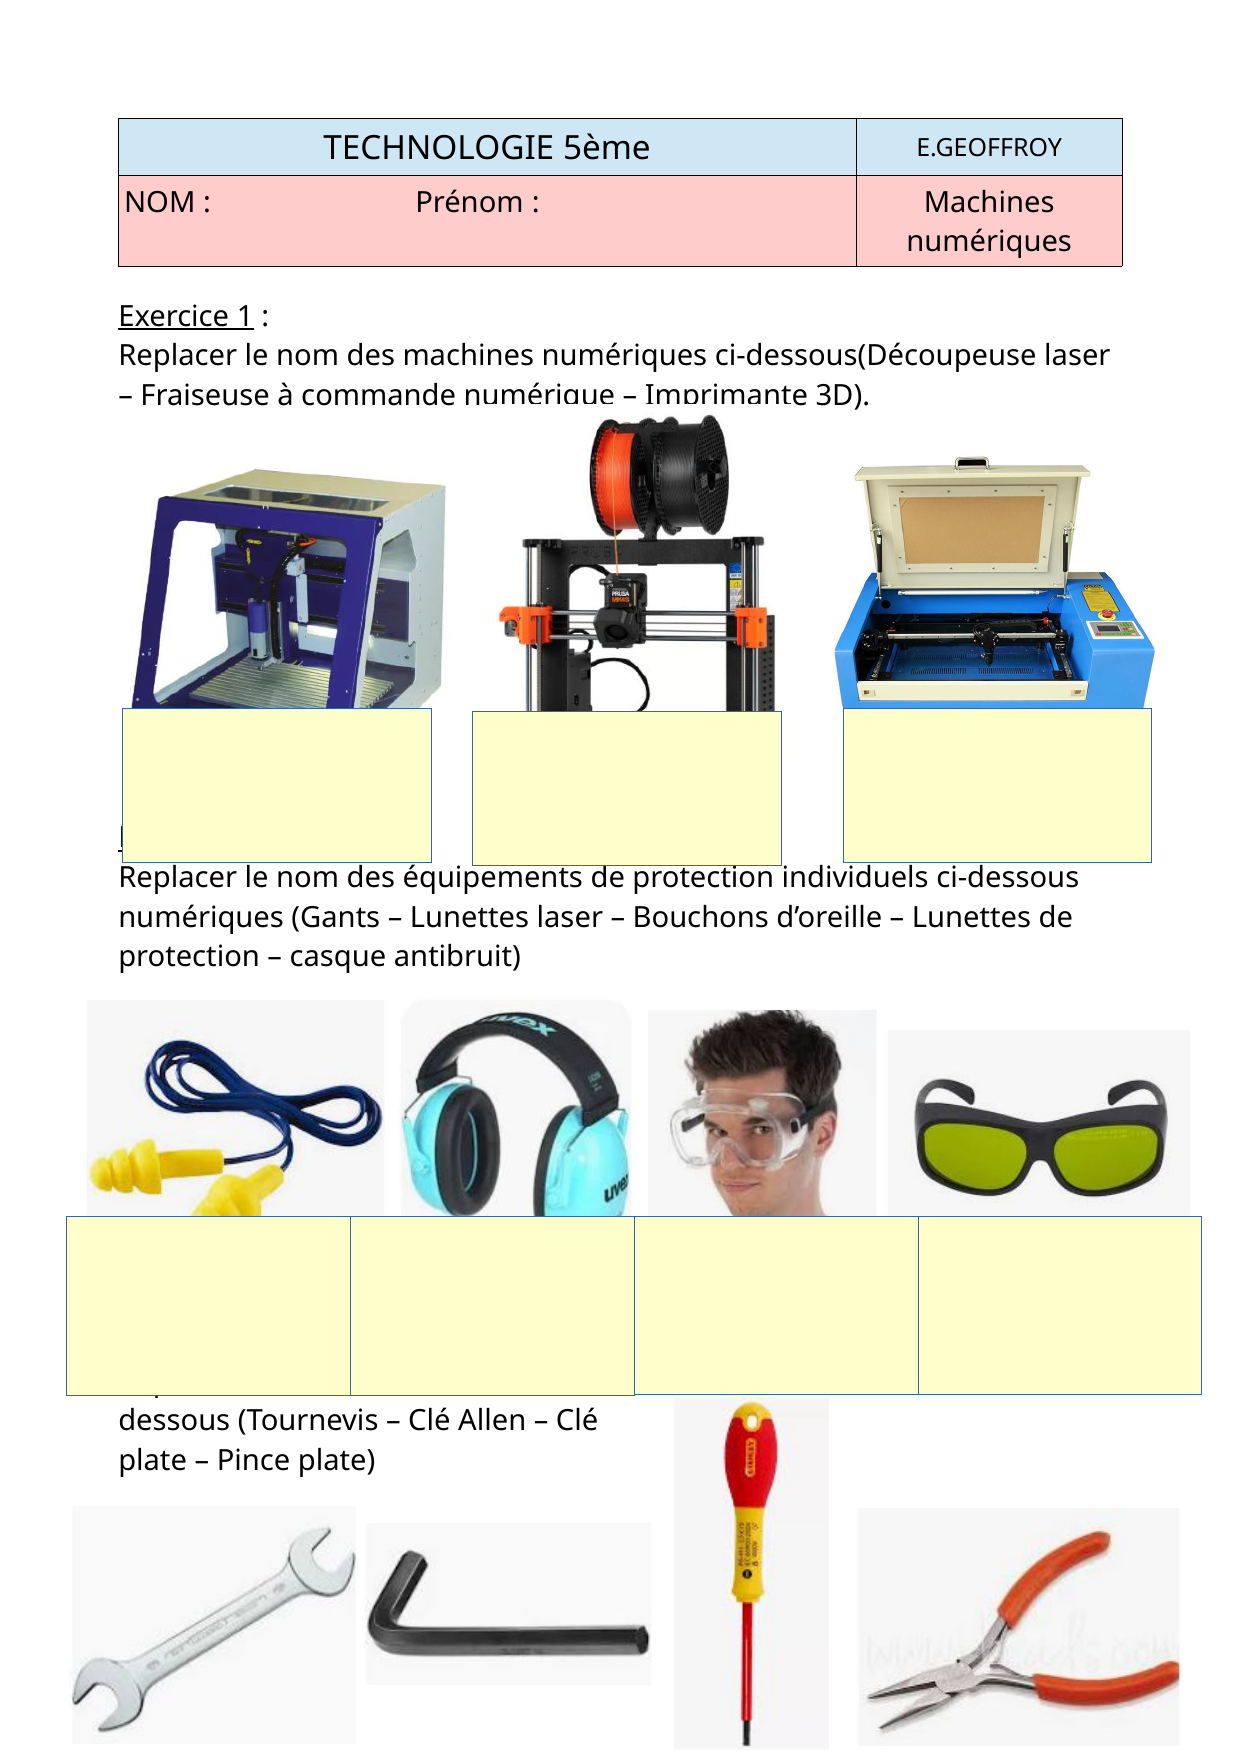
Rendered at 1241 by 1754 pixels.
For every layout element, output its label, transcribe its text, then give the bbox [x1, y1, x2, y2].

picture [86, 1000, 386, 1216]
picture [68, 1506, 661, 1744]
text Replacer le nom des outils manuels ci-dessous (Tournevis – Clé Allen – Clé plate – Pince plate) [118, 1395, 1122, 1479]
text Replacer le nom des machines numériques ci-dessous(Découpeuse laser – Fraiseuse à commande numérique – Imprimante 3D). [118, 334, 1122, 414]
table_header TECHNOLOGIE 5ème [119, 119, 856, 175]
picture [113, 438, 459, 803]
text Replacer le nom des équipements de protection individuels ci-dessous numériques (Gants – Lunettes laser – Bouchons d’oreille – Lunettes de protection – casque antibruit) [118, 856, 1122, 975]
picture [397, 995, 639, 1216]
picture [648, 1010, 877, 1216]
text Exercice 2 : [432, 816, 472, 856]
table_header E.GEOFFROY [857, 119, 1122, 175]
picture [485, 404, 793, 811]
table_cell Machines numériques [857, 176, 1122, 266]
text Exercice 2 : [782, 816, 843, 856]
picture [851, 1508, 1181, 1746]
picture [813, 437, 1169, 793]
table_cell NOM : Prénom : [119, 176, 856, 266]
picture [674, 1396, 829, 1754]
picture [887, 1030, 1191, 1216]
text Exercice 1 : [118, 295, 1122, 334]
